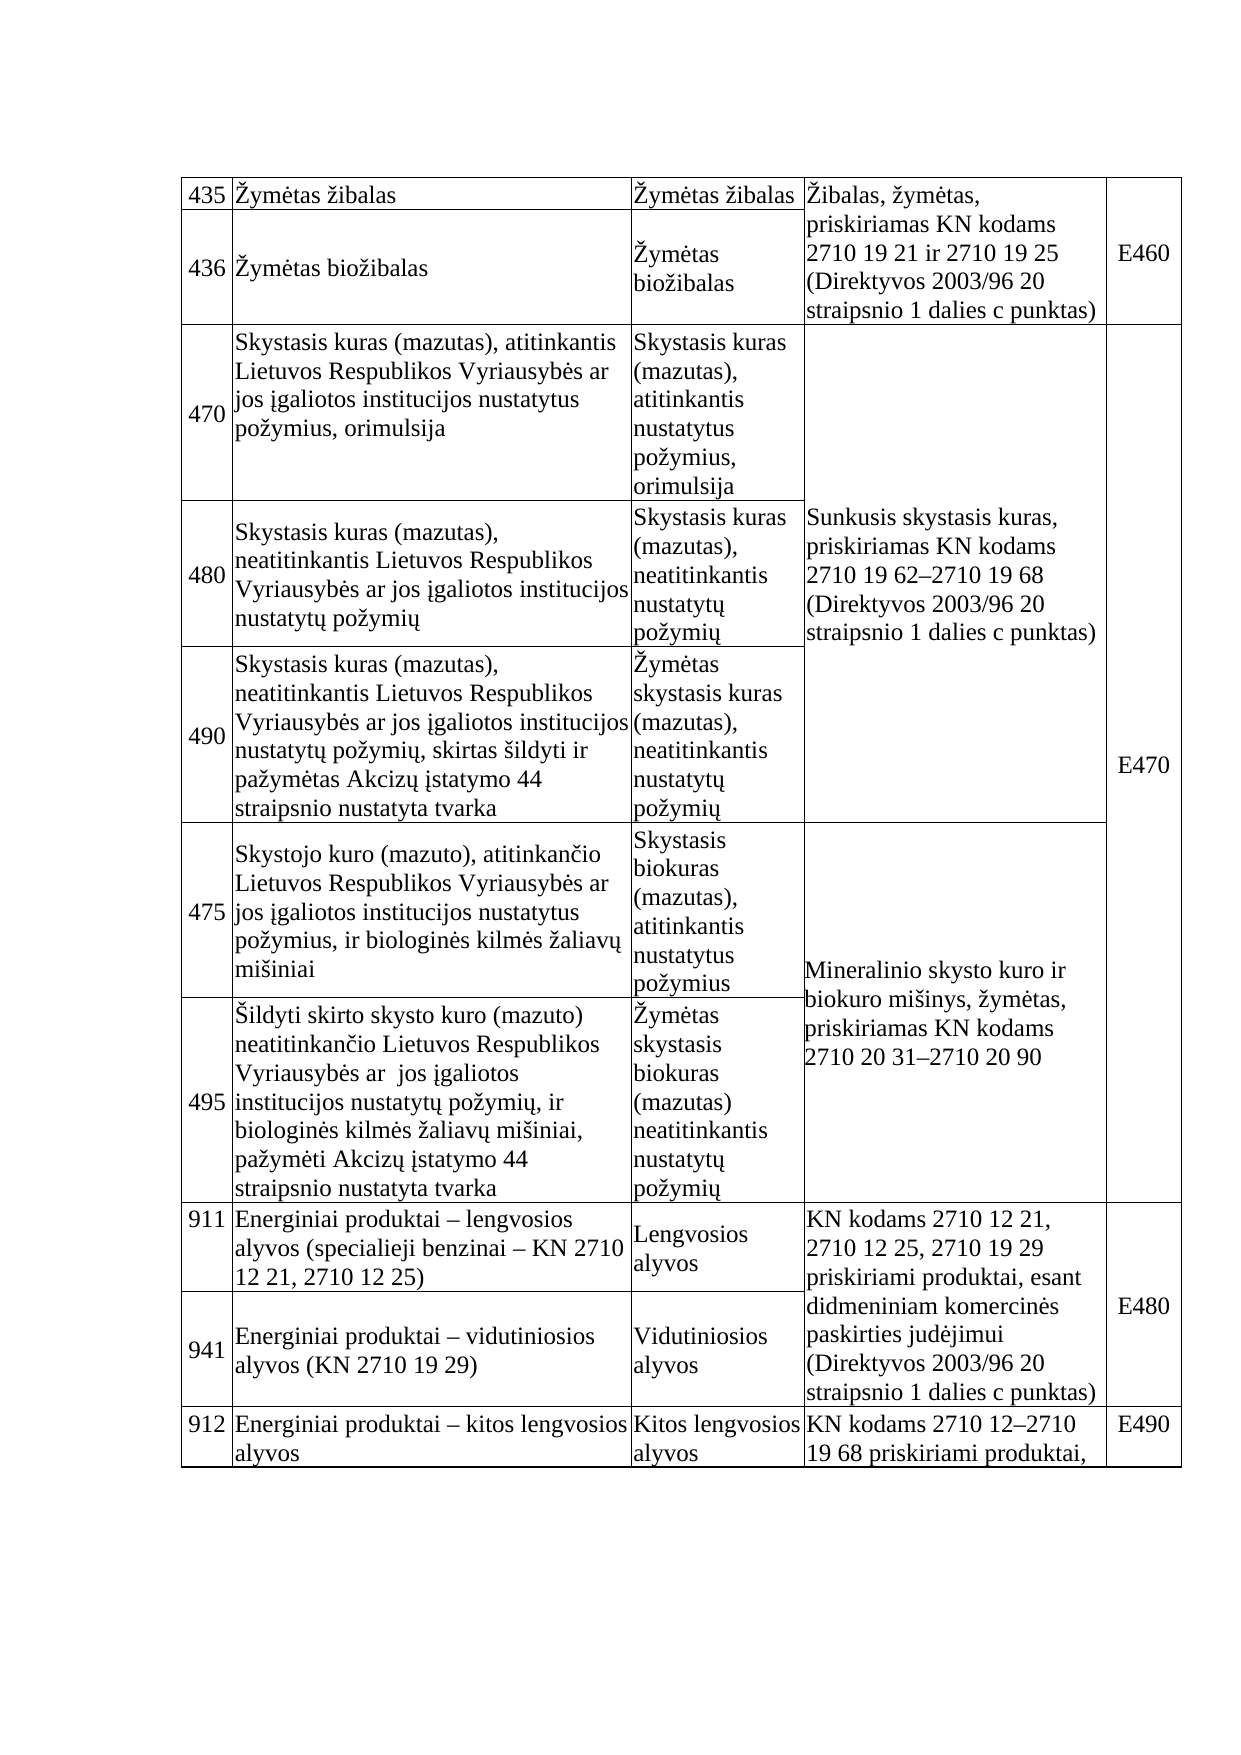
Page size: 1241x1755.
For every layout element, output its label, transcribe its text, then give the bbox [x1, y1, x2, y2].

table_cell 480 [182, 501, 232, 646]
table_cell Sunkusis skystasis kuras, priskiriamas KN kodams 2710 19 62–2710 19 68 (Direktyvos 2003/96 20 straipsnio 1 dalies c punktas) [805, 325, 1106, 822]
table_cell 490 [182, 647, 232, 822]
table_cell [176, 997, 181, 1202]
table_cell Lengvosios alyvos [632, 1203, 804, 1291]
table_cell [176, 209, 181, 324]
table_cell 912 [182, 1407, 232, 1466]
table_cell [176, 324, 181, 499]
table_cell [176, 177, 181, 209]
table_cell Skystasis kuras (mazutas), atitinkantis nustatytus požymius, orimulsija [632, 325, 804, 499]
table_cell [176, 646, 181, 822]
table_cell 911 [182, 1203, 232, 1291]
table_cell 475 [182, 823, 232, 997]
table_cell Skystasis biokuras (mazutas), atitinkantis nustatytus požymius [632, 823, 804, 997]
table_cell 470 [182, 325, 232, 499]
table_cell 941 [182, 1292, 232, 1406]
table_cell Skystasis kuras (mazutas), atitinkantis Lietuvos Respublikos Vyriausybės ar jos įgaliotos institucijos nustatytus požymius, orimulsija [233, 325, 631, 499]
table_cell [176, 1202, 181, 1291]
table_cell Žymėtas skystasis biokuras (mazutas) neatitinkantis nustatytų požymių [632, 998, 804, 1202]
table_cell Skystasis kuras (mazutas), neatitinkantis Lietuvos Respublikos Vyriausybės ar jos įgaliotos institucijos nustatytų požymių [233, 501, 631, 646]
table_cell Skystasis kuras (mazutas), neatitinkantis Lietuvos Respublikos Vyriausybės ar jos įgaliotos institucijos nustatytų požymių, skirtas šildyti ir pažymėtas Akcizų įstatymo 44 straipsnio nustatyta tvarka [233, 647, 631, 822]
table_cell E460 [1107, 178, 1181, 324]
table_cell Energiniai produktai – vidutiniosios alyvos (KN 2710 19 29) [233, 1292, 631, 1406]
table_cell 435 [182, 178, 232, 209]
table_cell Žymėtas biožibalas [632, 210, 804, 324]
table_cell 495 [182, 998, 232, 1202]
table_cell E480 [1107, 1203, 1181, 1406]
table_cell Žymėtas žibalas [632, 178, 804, 209]
table_cell Žymėtas biožibalas [233, 210, 631, 324]
table_cell E490 [1107, 1407, 1181, 1466]
table_cell Žymėtas skystasis kuras (mazutas), neatitinkantis nustatytų požymių [632, 647, 804, 822]
table_cell [176, 822, 181, 997]
table_cell Vidutiniosios alyvos [632, 1292, 804, 1406]
table_cell Kitos lengvosios alyvos [632, 1407, 804, 1466]
table_cell E470 [1107, 325, 1181, 1202]
table_cell Energiniai produktai – kitos lengvosios alyvos [233, 1407, 631, 1466]
table_cell Žibalas, žymėtas, priskiriamas KN kodams 2710 19 21 ir 2710 19 25 (Direktyvos 2003/96 20 straipsnio 1 dalies c punktas) [805, 178, 1106, 324]
table_cell KN kodams 2710 12 21, 2710 12 25, 2710 19 29 priskiriami produktai, esant didmeniniam komercinės paskirties judėjimui (Direktyvos 2003/96 20 straipsnio 1 dalies c punktas) [805, 1203, 1106, 1406]
table_cell Mineralinio skysto kuro ir biokuro mišinys, žymėtas, priskiriamas KN kodams 2710 20 31–2710 20 90 [805, 823, 1106, 1202]
table_cell 436 [182, 210, 232, 324]
table_cell [176, 1291, 181, 1406]
table_cell KN kodams 2710 12–2710 19 68 priskiriami produktai, [805, 1407, 1106, 1466]
table_cell Skystasis kuras (mazutas), neatitinkantis nustatytų požymių [632, 501, 804, 646]
table_cell [176, 500, 181, 646]
table_cell Skystojo kuro (mazuto), atitinkančio Lietuvos Respublikos Vyriausybės ar jos įgaliotos institucijos nustatytus požymius, ir biologinės kilmės žaliavų mišiniai [233, 823, 631, 997]
table_cell Žymėtas žibalas [233, 178, 631, 209]
table_cell Šildyti skirto skysto kuro (mazuto) neatitinkančio Lietuvos Respublikos Vyriausybės ar jos įgaliotos institucijos nustatytų požymių, ir biologinės kilmės žaliavų mišiniai, pažymėti Akcizų įstatymo 44 straipsnio nustatyta tvarka [233, 998, 631, 1202]
table_cell Energiniai produktai – lengvosios alyvos (specialieji benzinai – KN 2710 12 21, 2710 12 25) [233, 1203, 631, 1291]
table_cell [176, 1406, 181, 1466]
